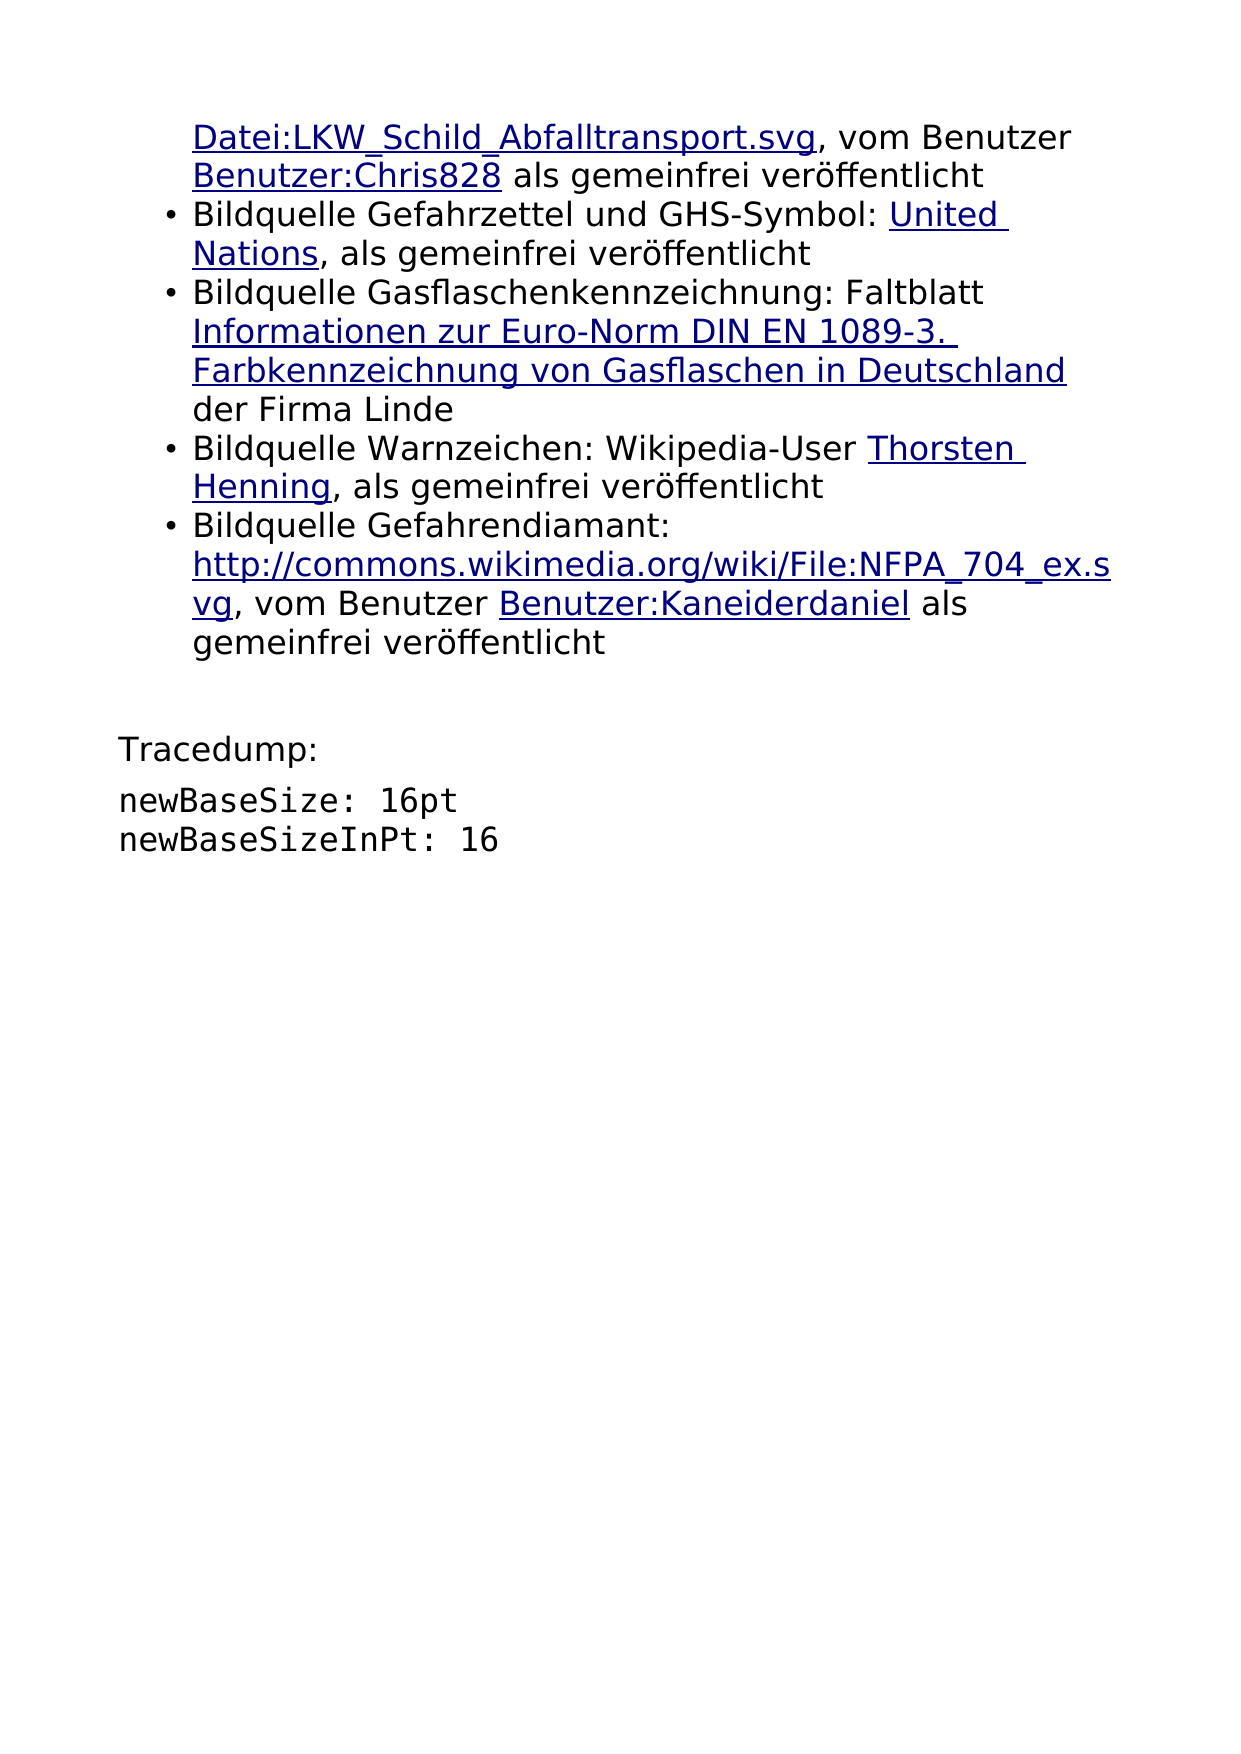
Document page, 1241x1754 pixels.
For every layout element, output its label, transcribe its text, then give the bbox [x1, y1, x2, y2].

list Bildquelle Warnzeichen: Wikipedia-User Thorsten Henning, als gemeinfrei veröffentlicht [177, 429, 1122, 507]
text newBaseSize: 16pt newBaseSizeInPt: 16 [118, 782, 1122, 859]
list Bildquelle Gefahrendiamant: http://commons.wikimedia.org/wiki/File:NFPA_704_ex.svg, vom Benutzer Benutzer:Kaneiderdaniel als gemeinfrei veröffentlicht [177, 507, 1122, 662]
list Bildquelle Gefahrzettel und GHS-Symbol: United Nations, als gemeinfrei veröffentlicht [177, 196, 1122, 273]
list Bildquelle Gasflaschenkennzeichnung: Faltblatt Informationen zur Euro-Norm DIN EN 1089-3. Farbkennzeichnung von Gasflaschen in Deutschland der Firma Linde [177, 273, 1122, 429]
text Tracedump: [118, 692, 1122, 769]
list Datei:LKW_Schild_Abfalltransport.svg, vom Benutzer Benutzer:Chris828 als gemeinfrei veröffentlicht [177, 118, 1122, 196]
